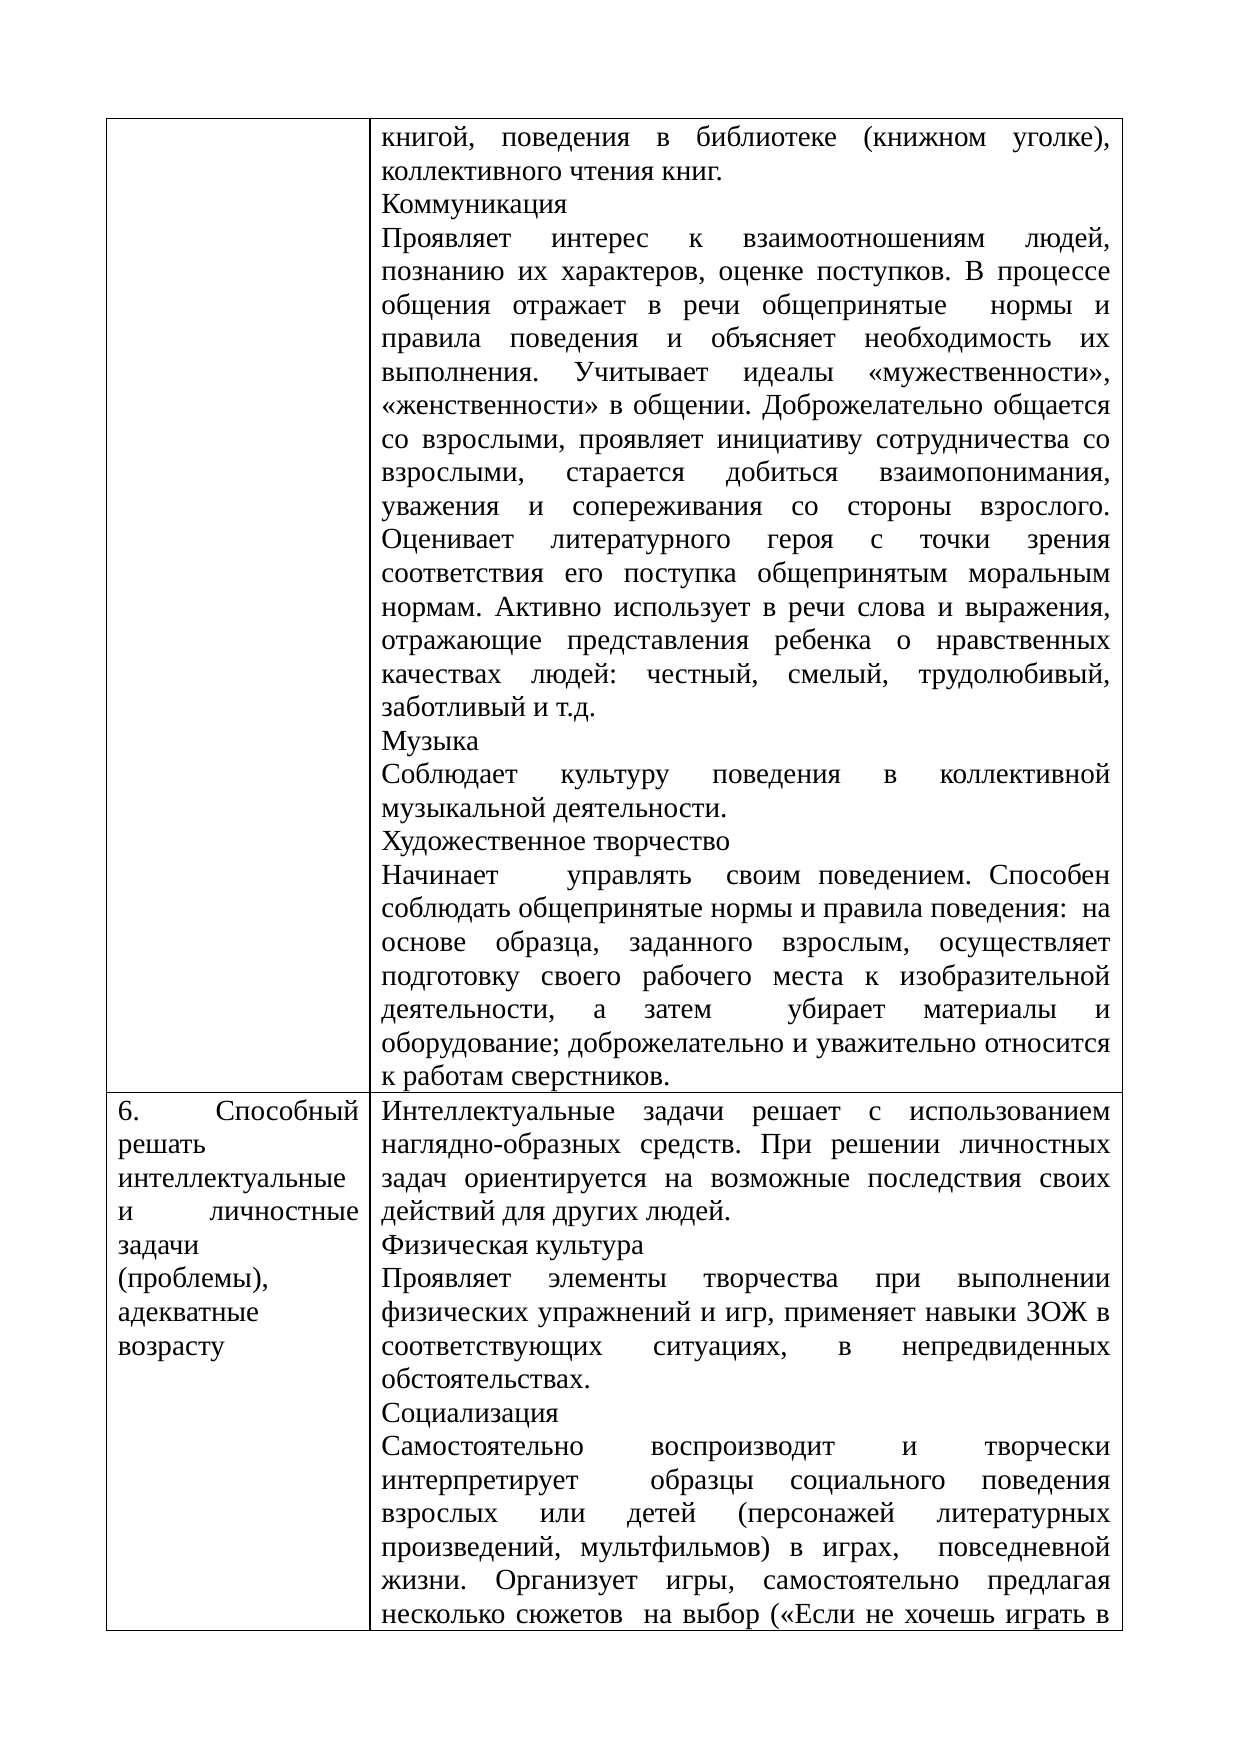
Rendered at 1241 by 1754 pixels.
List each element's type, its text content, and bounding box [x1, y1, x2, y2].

table_cell [107, 119, 369, 1092]
table_cell 6. Способный решать интеллектуальные и личностные задачи (проблемы), адекватные возрасту [107, 1093, 369, 1629]
table_cell книгой, поведения в библиотеке (книжном уголке), коллективного чтения книг. Коммуникация Проявляет интерес к взаимоотношениям людей, познанию их характеров, оценке поступков. В процессе общения отражает в речи общепринятые нормы и правила поведения и объясняет необходимость их выполнения. Учитывает идеалы «мужественности», «женственности» в общении. Доброжелательно общается со взрослыми, проявляет инициативу сотрудничества со взрослыми, старается добиться взаимопонимания, уважения и сопереживания со стороны взрослого. Оценивает литературного героя с точки зрения соответствия его поступка общепринятым моральным нормам. Активно использует в речи слова и выражения, отражающие представления ребенка о нравственных качествах людей: честный, смелый, трудолюбивый, заботливый и т.д. Музыка Соблюдает культуру поведения в коллективной музыкальной деятельности. Художественное творчество Начинает управлять своим поведением. Способен соблюдать общепринятые нормы и правила поведения: на основе образца, заданного взрослым, осуществляет подготовку своего рабочего места к изобразительной деятельности, а затем убирает материалы и оборудование; доброжелательно и уважительно относится к работам сверстников. [371, 119, 1122, 1092]
table_cell Интеллектуальные задачи решает с использованием наглядно-образных средств. При решении личностных задач ориентируется на возможные последствия своих действий для других людей. Физическая культура Проявляет элементы творчества при выполнении физических упражнений и игр, применяет навыки ЗОЖ в соответствующих ситуациях, в непредвиденных обстоятельствах. Социализация Самостоятельно воспроизводит и творчески интерпретирует образцы социального поведения взрослых или детей (персонажей литературных произведений, мультфильмов) в играх, повседневной жизни. Организует игры, самостоятельно предлагая несколько сюжетов на выбор («Если не хочешь играть в [371, 1093, 1122, 1629]
